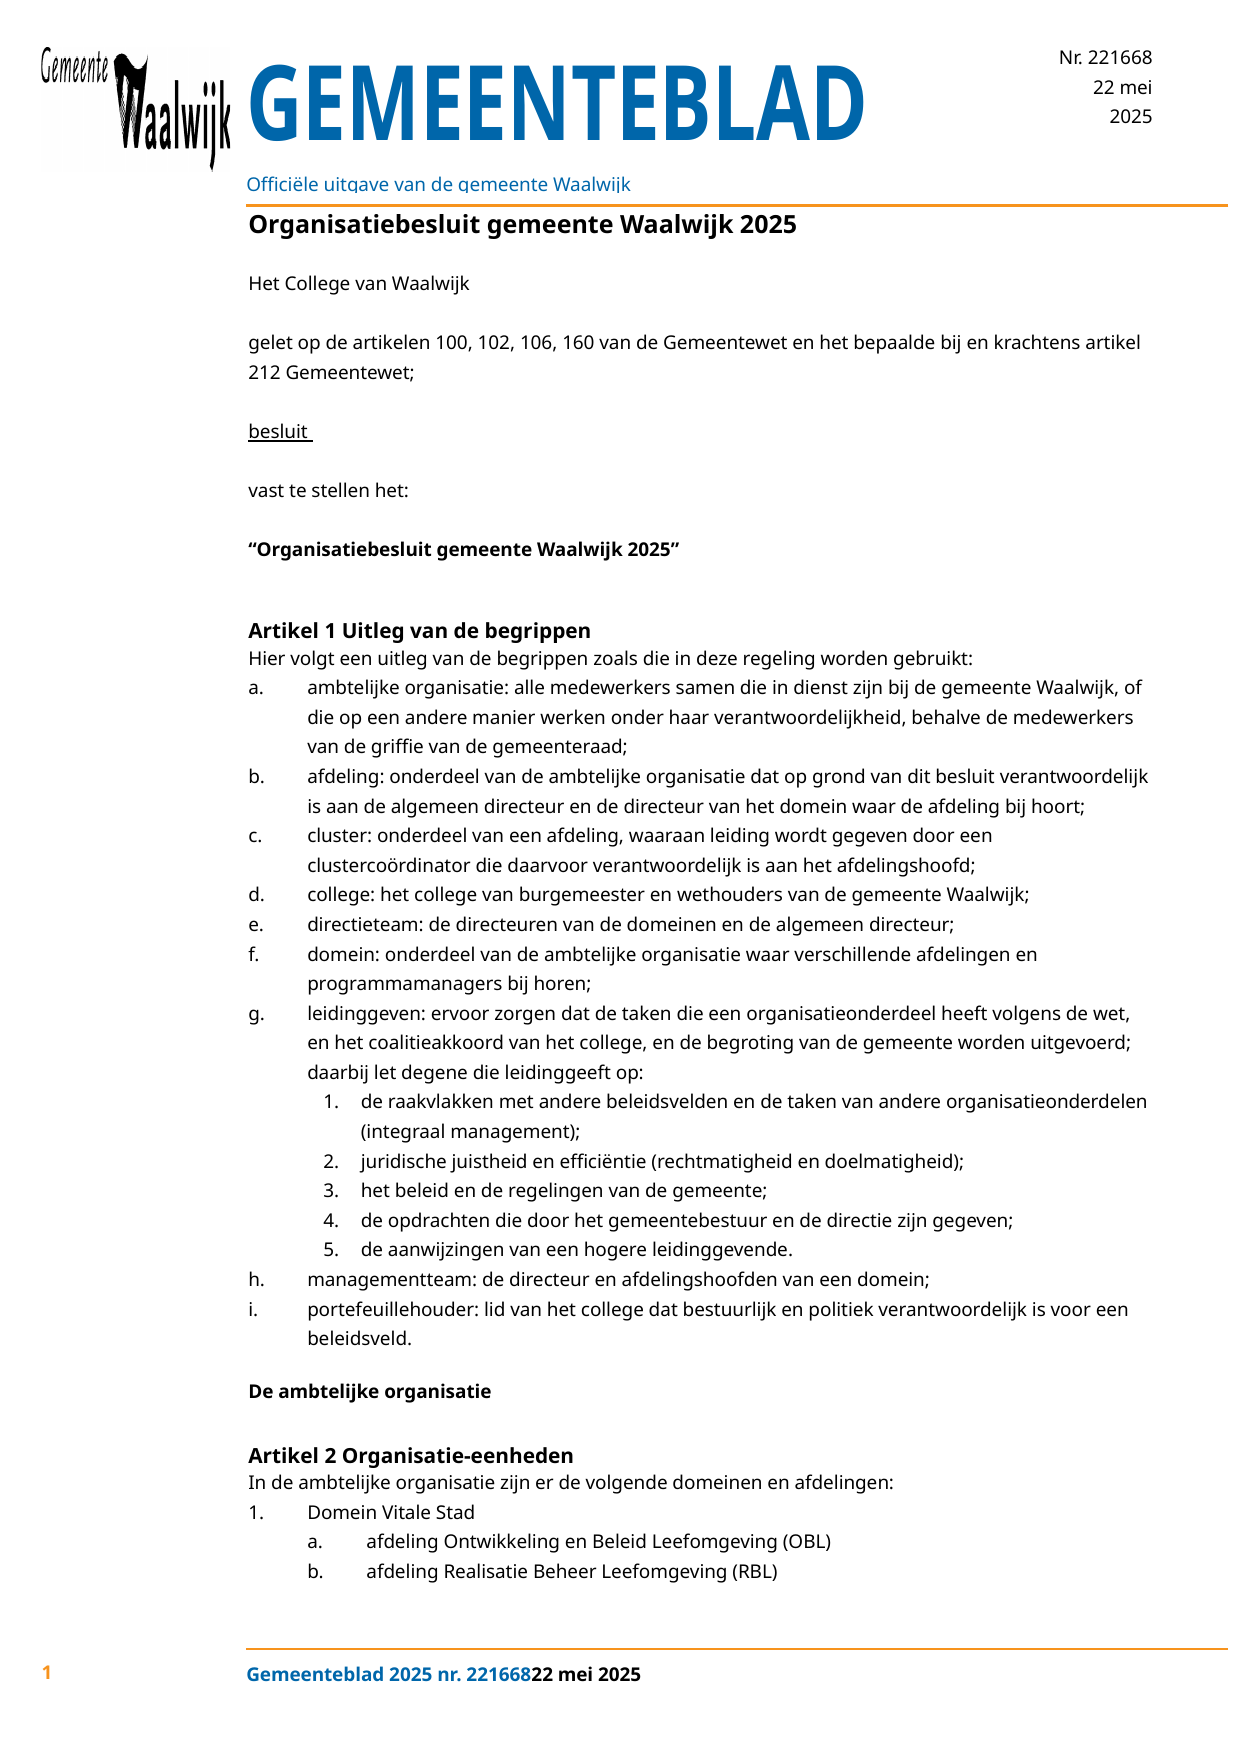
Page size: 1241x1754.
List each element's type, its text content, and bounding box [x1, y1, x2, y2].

list cluster: onderdeel van een afdeling, waaraan leiding wordt gegeven door een clustercoördinator die daarvoor verantwoordelijk is aan het afdelingshoofd; [248, 822, 1152, 878]
text vast te stellen het: [248, 477, 1152, 503]
list afdeling Realisatie Beheer Leefomgeving (RBL) [307, 1558, 1152, 1584]
list directieteam: de directeuren van de domeinen en de algemeen directeur; [248, 911, 1152, 937]
list managementteam: de directeur en afdelingshoofden van een domein; [248, 1266, 1152, 1292]
text Organisatiebesluit gemeente Waalwijk 2025 [248, 207, 1152, 241]
text De ambtelijke organisatie [248, 1376, 1152, 1404]
list de raakvlakken met andere beleidsvelden en de taken van andere organisatieonderdelen (integraal management); [323, 1089, 1152, 1144]
list ambtelijke organisatie: alle medewerkers samen die in dienst zijn bij de gemeente Waalwijk, of die op een andere manier werken onder haar verantwoordelijkheid, behalve de medewerkers van de griffie van de gemeenteraad; [248, 674, 1152, 759]
text Artikel 1 Uitleg van de begrippen [248, 617, 1152, 645]
list portefeuillehouder: lid van het college dat bestuurlijk en politiek verantwoordelijk is voor een beleidsveld. [248, 1296, 1152, 1351]
text besluit [248, 418, 1152, 444]
text “Organisatiebesluit gemeente Waalwijk 2025” [248, 537, 1152, 562]
text gelet op de artikelen 100, 102, 106, 160 van de Gemeentewet en het bepaalde bij en krachtens artikel 212 Gemeentewet; [248, 329, 1152, 385]
list leidinggeven: ervoor zorgen dat de taken die een organisatieonderdeel heeft volgens de wet, en het coalitieakkoord van het college, en de begroting van de gemeente worden uitgevoerd; daarbij let degene die leidinggeeft op: [248, 1000, 1152, 1085]
list Domein Vitale Stad [248, 1499, 1152, 1525]
text Artikel 2 Organisatie-eenheden [248, 1441, 1152, 1469]
list het beleid en de regelingen van de gemeente; [323, 1177, 1152, 1203]
text Hier volgt een uitleg van de begrippen zoals die in deze regeling worden gebruikt: [248, 645, 1152, 671]
picture [41, 47, 231, 172]
list de opdrachten die door het gemeentebestuur en de directie zijn gegeven; [323, 1207, 1152, 1233]
text In de ambtelijke organisatie zijn er de volgende domeinen en afdelingen: [248, 1469, 1152, 1495]
list juridische juistheid en efficiëntie (rechtmatigheid en doelmatigheid); [323, 1148, 1152, 1174]
text Het College van Waalwijk [248, 270, 1152, 296]
list domein: onderdeel van de ambtelijke organisatie waar verschillende afdelingen en programmamanagers bij horen; [248, 941, 1152, 996]
list afdeling: onderdeel van de ambtelijke organisatie dat op grond van dit besluit verantwoordelijk is aan de algemeen directeur en de directeur van het domein waar de afdeling bij hoort; [248, 763, 1152, 819]
list afdeling Ontwikkeling en Beleid Leefomgeving (OBL) [307, 1529, 1152, 1554]
list college: het college van burgemeester en wethouders van de gemeente Waalwijk; [248, 882, 1152, 907]
list de aanwijzingen van een hogere leidinggevende. [323, 1237, 1152, 1262]
